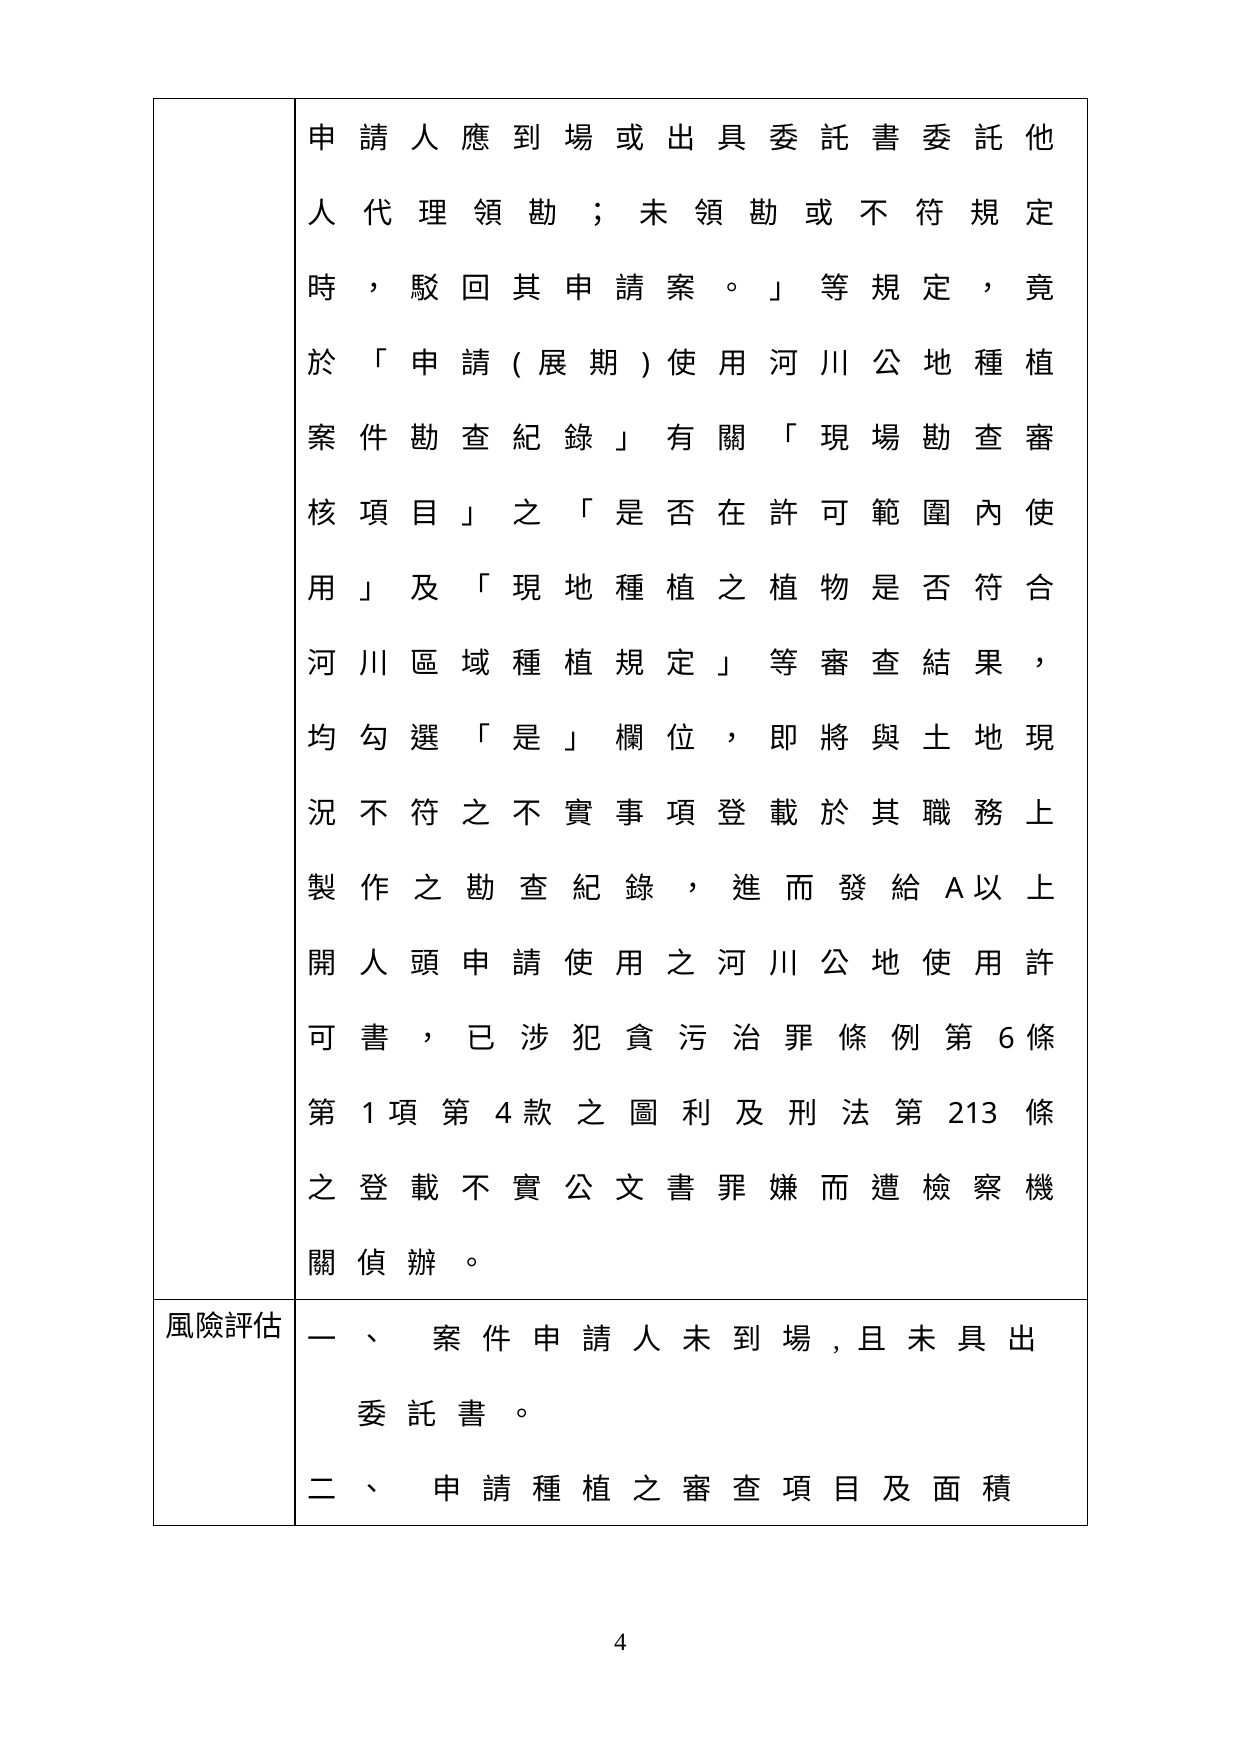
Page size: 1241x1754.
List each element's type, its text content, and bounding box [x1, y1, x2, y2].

table_cell 案件申請人未到場,且未具出委託書。 申請種植之審查項目及面積未覈實。 許可使用後違規變更使用。 公務員法紀觀念淡薄。 [296, 1300, 1087, 1524]
table_cell [154, 99, 294, 1298]
table_cell 申請人應到場或出具委託書委託他人代理領勘；未領勘或不符規定時，駁回其申請案。」等規定，竟於「申請(展期)使用河川公地種植案件勘查紀錄」有關「現場勘查審核項目」之「是否在許可範圍內使用」及「現地種植之植物是否符合河川區域種植規定」等審查結果，均勾選「是」欄位，即將與土地現況不符之不實事項登載於其職務上製作之勘查紀錄，進而發給A以上開人頭申請使用之河川公地使用許可書，已涉犯貪污治罪條例第6條第1項第4款之圖利及刑法第213條之登載不實公文書罪嫌而遭檢察機關偵辦。 [296, 99, 1087, 1298]
table_cell 風險評估 [154, 1300, 294, 1524]
